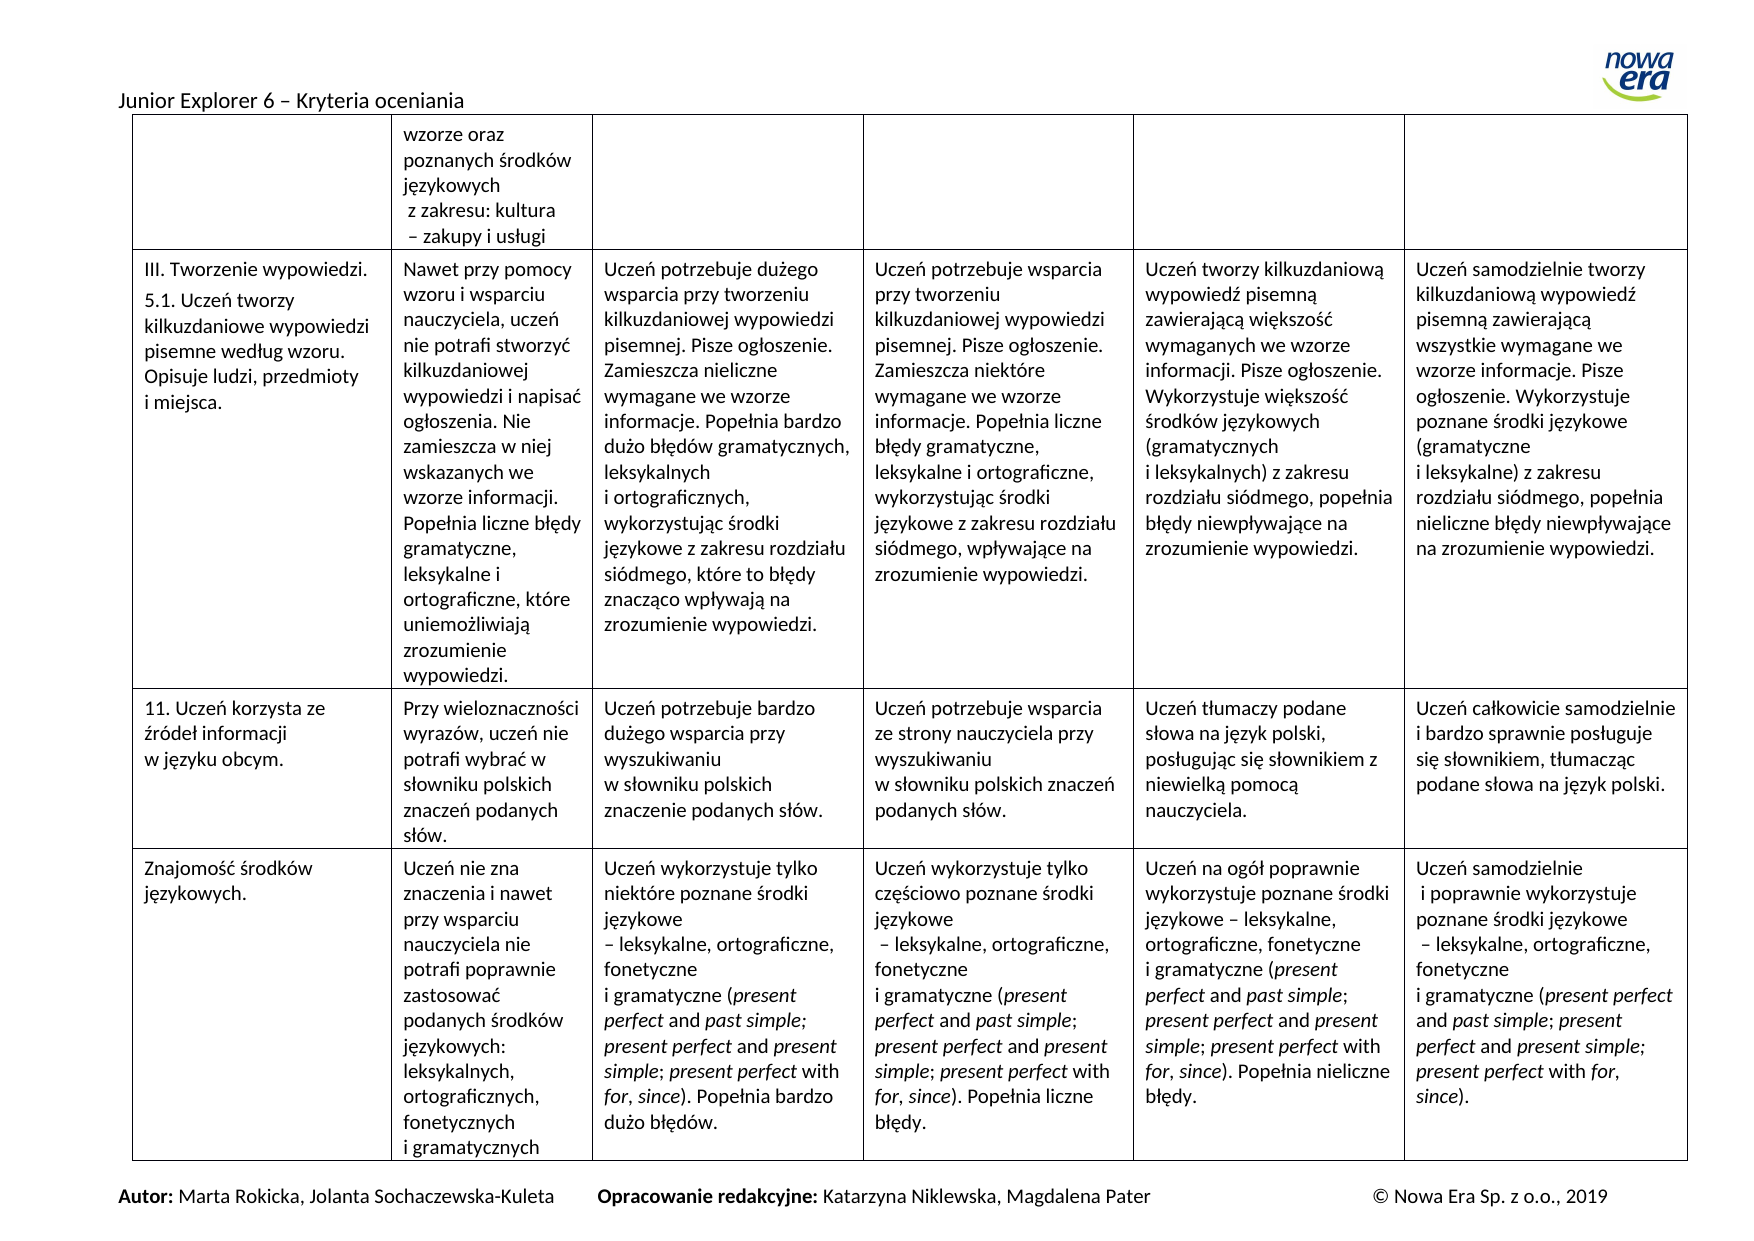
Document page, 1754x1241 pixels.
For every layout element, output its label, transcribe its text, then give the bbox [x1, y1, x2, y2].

table_cell [1134, 115, 1404, 248]
table_cell Przy wieloznaczności wyrazów, uczeń nie potrafi wybrać w słowniku polskich znaczeń podanych słów. [392, 689, 592, 848]
table_cell [864, 115, 1133, 248]
table_cell Nawet przy pomocy wzoru i wsparciu nauczyciela, uczeń nie potrafi stworzyć kilkuzdaniowej wypowiedzi i napisać ogłoszenia. Nie zamieszcza w niej wskazanych we wzorze informacji. Popełnia liczne błędy gramatyczne, leksykalne i ortograficzne, które uniemożliwiają zrozumienie wypowiedzi. [392, 250, 592, 688]
table_cell Uczeń potrzebuje bardzo dużego wsparcia przy wyszukiwaniu w słowniku polskich znaczenie podanych słów. [593, 689, 863, 848]
table_cell Uczeń potrzebuje dużego wsparcia przy tworzeniu kilkuzdaniowej wypowiedzi pisemnej. Pisze ogłoszenie. Zamieszcza nieliczne wymagane we wzorze informacje. Popełnia bardzo dużo błędów gramatycznych, leksykalnych i ortograficznych, wykorzystując środki językowe z zakresu rozdziału siódmego, które to błędy znacząco wpływają na zrozumienie wypowiedzi. [593, 250, 863, 688]
picture [1593, 44, 1687, 109]
table_cell III. Tworzenie wypowiedzi. 5.1. Uczeń tworzy kilkuzdaniowe wypowiedzi pisemne według wzoru. Opisuje ludzi, przedmioty i miejsca. [133, 250, 391, 688]
table_cell Uczeń samodzielnie tworzy kilkuzdaniową wypowiedź pisemną zawierającą wszystkie wymagane we wzorze informacje. Pisze ogłoszenie. Wykorzystuje poznane środki językowe (gramatyczne i leksykalne) z zakresu rozdziału siódmego, popełnia nieliczne błędy niewpływające na zrozumienie wypowiedzi. [1405, 250, 1687, 688]
table_cell [133, 115, 391, 248]
table_cell wzorze oraz poznanych środków językowych z zakresu: kultura – zakupy i usługi [392, 115, 592, 248]
table_cell Uczeń na ogół poprawnie wykorzystuje poznane środki językowe – leksykalne, ortograficzne, fonetyczne i gramatyczne (present perfect and past simple; present perfect and present simple; present perfect with for, since). Popełnia nieliczne błędy. [1134, 849, 1404, 1160]
table_cell Uczeń samodzielnie i poprawnie wykorzystuje poznane środki językowe – leksykalne, ortograficzne, fonetyczne i gramatyczne (present perfect and past simple; present perfect and present simple; present perfect with for, since). [1405, 849, 1687, 1160]
table_cell 11. Uczeń korzysta ze źródeł informacji w języku obcym. [133, 689, 391, 848]
table_cell Uczeń potrzebuje wsparcia przy tworzeniu kilkuzdaniowej wypowiedzi pisemnej. Pisze ogłoszenie. Zamieszcza niektóre wymagane we wzorze informacje. Popełnia liczne błędy gramatyczne, leksykalne i ortograficzne, wykorzystując środki językowe z zakresu rozdziału siódmego, wpływające na zrozumienie wypowiedzi. [864, 250, 1133, 688]
table_cell Uczeń nie zna znaczenia i nawet przy wsparciu nauczyciela nie potrafi poprawnie zastosować podanych środków językowych: leksykalnych, ortograficznych, fonetycznych i gramatycznych [392, 849, 592, 1160]
table_cell Znajomość środków językowych. [133, 849, 391, 1160]
table_cell Uczeń potrzebuje wsparcia ze strony nauczyciela przy wyszukiwaniu w słowniku polskich znaczeń podanych słów. [864, 689, 1133, 848]
table_cell Uczeń wykorzystuje tylko częściowo poznane środki językowe – leksykalne, ortograficzne, fonetyczne i gramatyczne (present perfect and past simple; present perfect and present simple; present perfect with for, since). Popełnia liczne błędy. [864, 849, 1133, 1160]
table_cell Uczeń wykorzystuje tylko niektóre poznane środki językowe – leksykalne, ortograficzne, fonetyczne i gramatyczne (present perfect and past simple; present perfect and present simple; present perfect with for, since). Popełnia bardzo dużo błędów. [593, 849, 863, 1160]
table_cell Uczeń całkowicie samodzielnie i bardzo sprawnie posługuje się słownikiem, tłumacząc podane słowa na język polski. [1405, 689, 1687, 848]
table_cell Uczeń tłumaczy podane słowa na język polski, posługując się słownikiem z niewielką pomocą nauczyciela. [1134, 689, 1404, 848]
table_cell Uczeń tworzy kilkuzdaniową wypowiedź pisemną zawierającą większość wymaganych we wzorze informacji. Pisze ogłoszenie. Wykorzystuje większość środków językowych (gramatycznych i leksykalnych) z zakresu rozdziału siódmego, popełnia błędy niewpływające na zrozumienie wypowiedzi. [1134, 250, 1404, 688]
table_cell [1405, 115, 1687, 248]
table_cell [593, 115, 863, 248]
